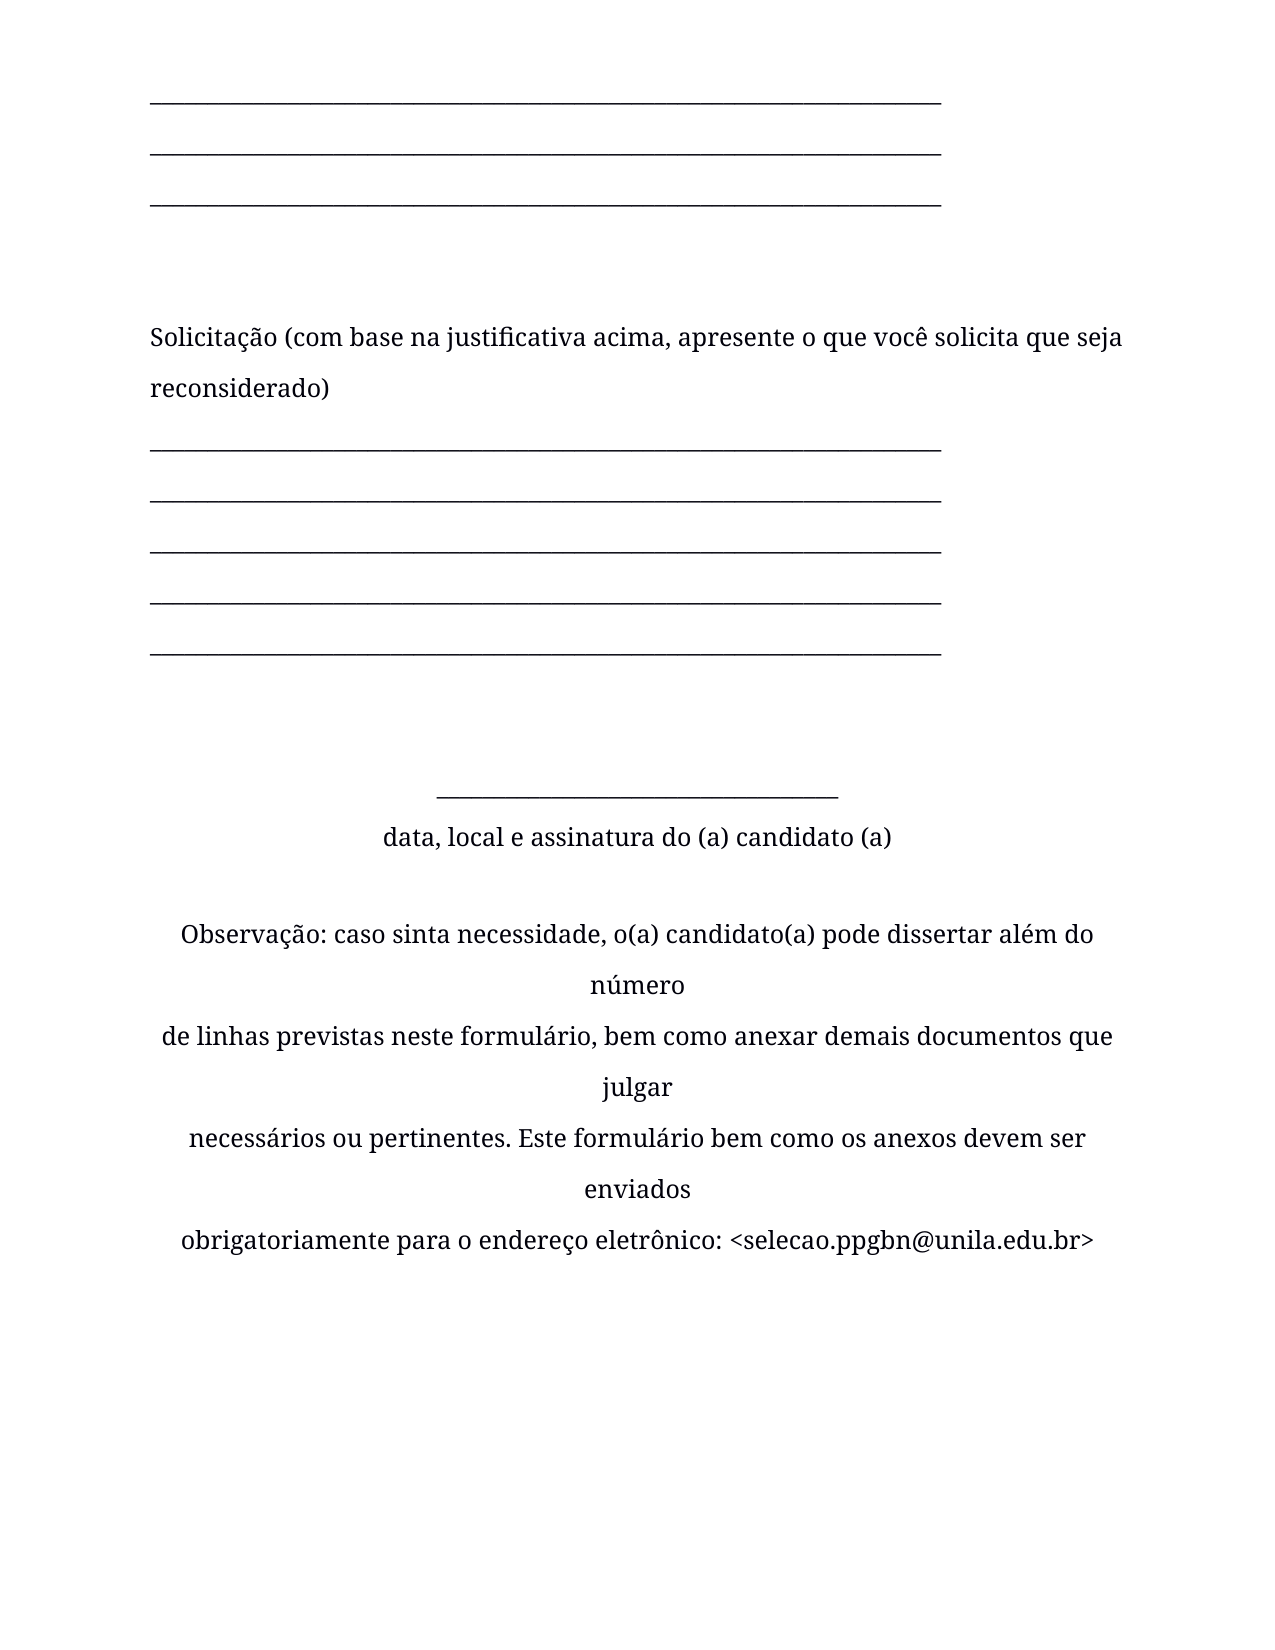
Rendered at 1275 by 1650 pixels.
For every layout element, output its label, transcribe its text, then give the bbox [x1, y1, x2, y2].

text Observação: caso sinta necessidade, o(a) candidato(a) pode dissertar além do número de linhas previstas neste formulário, bem como anexar demais documentos que julgar necessários ou pertinentes. Este formulário bem como os anexos devem ser enviados obrigatoriamente para o endereço eletrônico: <selecao.ppgbn@unila.edu.br> [150, 871, 1125, 1257]
text Solicitação (com base na justificativa acima, apresente o que você solicita que seja reconsiderado) _____________________________________________________________________ _____________________________________________________________________ _____________________________________________________________________ _____________________________________________________________________ _____________________________________________________________________ [150, 320, 1125, 703]
text ___________________________________ data, local e assinatura do (a) candidato (a) [150, 768, 1125, 854]
text _____________________________________________________________________ _____________________________________________________________________ _____________________________________________________________________ [150, 75, 1125, 254]
